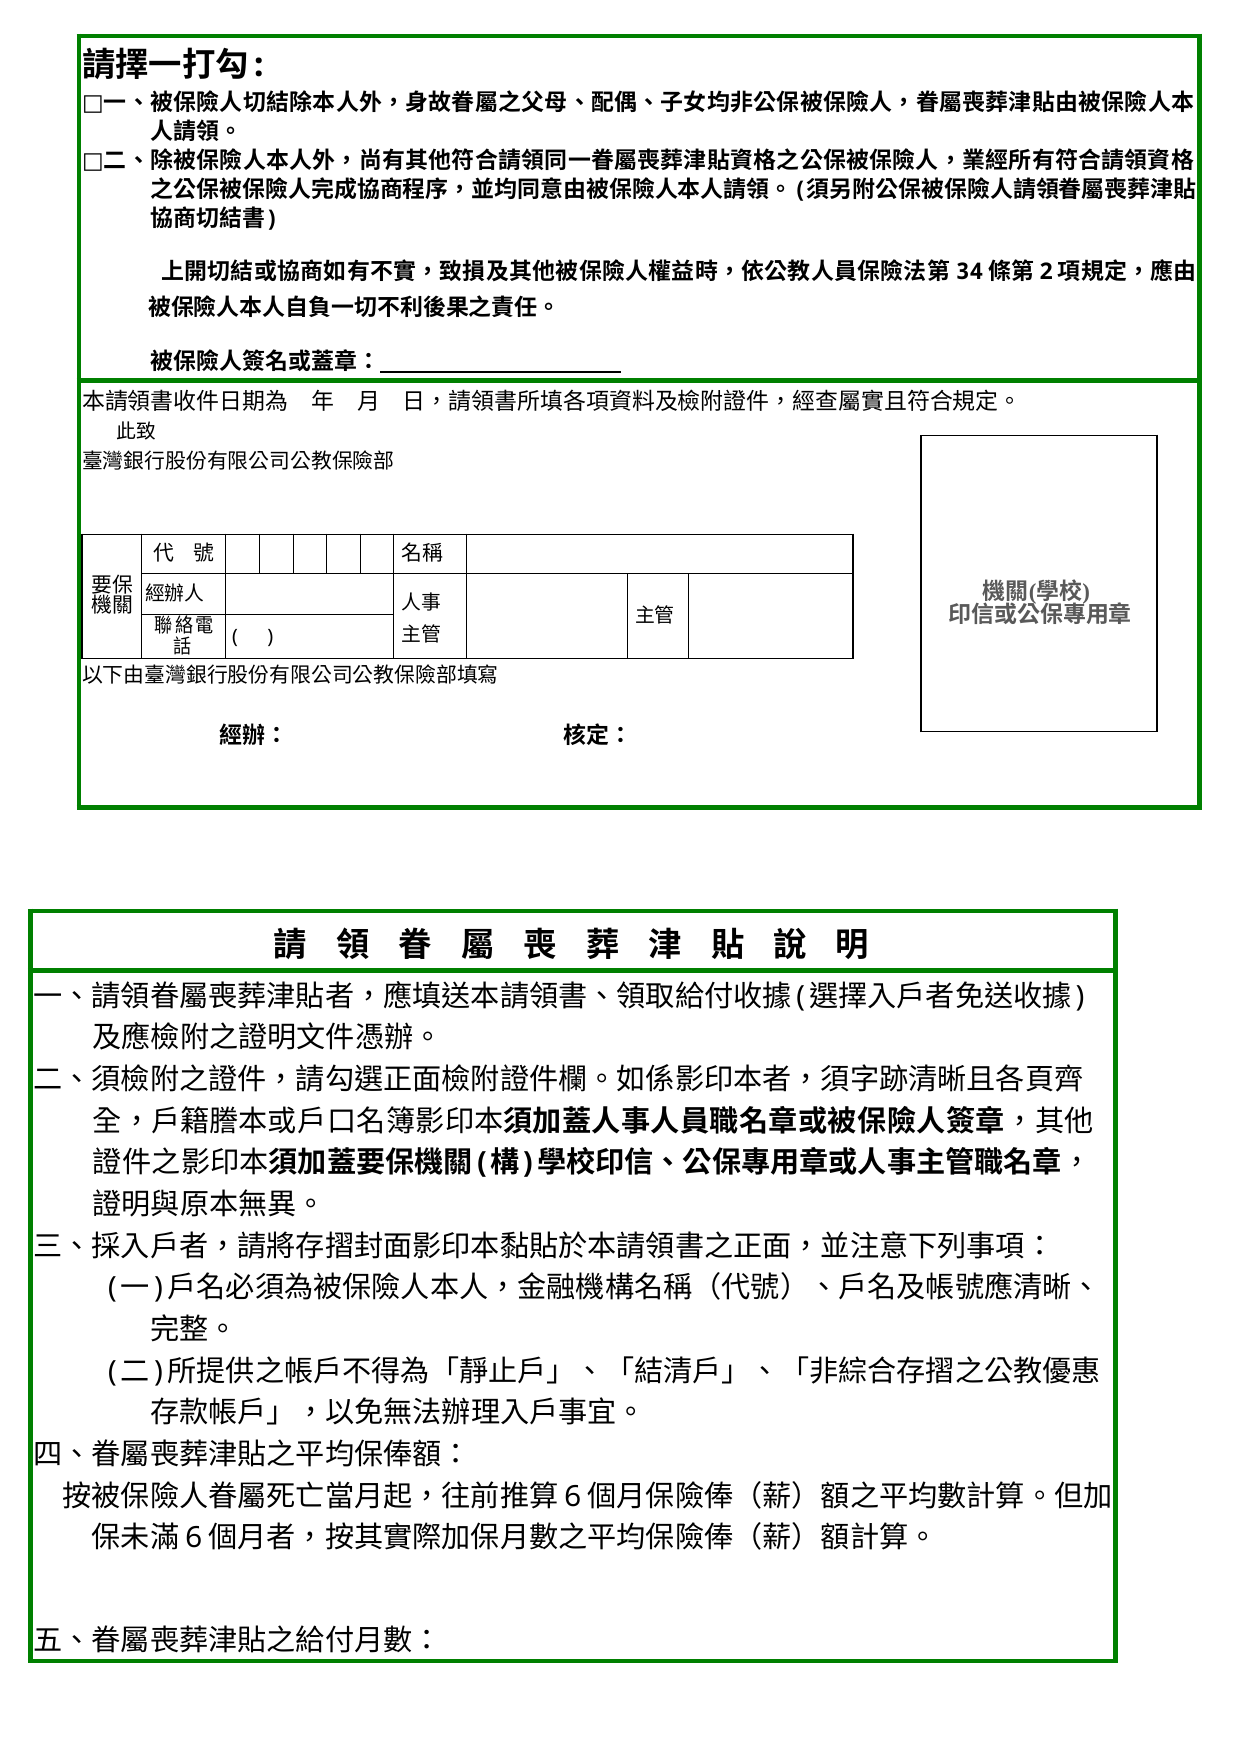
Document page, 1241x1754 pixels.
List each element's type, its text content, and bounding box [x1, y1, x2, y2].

table_cell [226, 574, 393, 614]
table_cell [689, 574, 852, 658]
table_header [260, 535, 293, 573]
table_cell 經辦人 [142, 574, 225, 614]
table_header [361, 535, 393, 573]
table_cell 主管 [628, 574, 688, 658]
table_header [327, 535, 360, 573]
table_header 名稱 [394, 535, 466, 573]
table_cell ( ) [226, 615, 393, 658]
table_header [294, 535, 326, 573]
table_header [467, 535, 852, 573]
table_cell 請擇一打勾: □一、被保險人切結除本人外，身故眷屬之父母、配偶、子女均非公保被保險人，眷屬喪葬津貼由被保險人本人請領。 □二、除被保險人本人外，尚有其他符合請領同一眷屬喪葬津貼資格之公保被保險人，業經所有符合請領資格之公保被保險人完成協商程序，並均同意由被保險人本人請領。(須另附公保被保險人請領眷屬喪葬津貼協商切結書) 上開切結或協商如有不實，致損及其他被保險人權益時，依公教人員保險法第34條第2項規定，應由被保險人本人自負一切不利後果之責任。 被保險人簽名或蓋章： [81, 38, 1197, 378]
table_header 請 領 眷 屬 喪 葬 津 貼 說 明 [33, 913, 1113, 968]
table_cell 人事 主管 [394, 574, 466, 658]
table_header 要保 機關 [83, 535, 141, 658]
table_cell 一、請領眷屬喪葬津貼者，應填送本請領書、領取給付收據(選擇入戶者免送收據)及應檢附之證明文件憑辦。 二、須檢附之證件，請勾選正面檢附證件欄。如係影印本者，須字跡清晰且各頁齊全，戶籍謄本或戶口名簿影印本須加蓋人事人員職名章或被保險人簽章，其他證件之影印本須加蓋要保機關(構)學校印信、公保專用章或人事主管職名章，證明與原本無異。 三、採入戶者，請將存摺封面影印本黏貼於本請領書之正面，並注意下列事項： (一)戶名必須為被保險人本人，金融機構名稱（代號）、戶名及帳號應清晰、完整。 (二)所提供之帳戶不得為「靜止戶」、「結清戶」、「非綜合存摺之公教優惠存款帳戶」，以免無法辦理入戶事宜。 四、眷屬喪葬津貼之平均保俸額： 按被保險人眷屬死亡當月起，往前推算6個月保險俸（薪）額之平均數計算。但加保未滿6個月者，按其實際加保月數之平均保險俸（薪）額計算。 五、眷屬喪葬津貼之給付月數： [33, 973, 1113, 1658]
table_cell 本請領書收件日期為 年 月 日，請領書所填各項資料及檢附證件，經查屬實且符合規定。 此致 臺灣銀行股份有限公司公教保險部 [81, 383, 1197, 659]
table_header [226, 535, 259, 573]
table_cell 本請領書收件日期為 年 月 日，請領書所填各項資料及檢附證件，經查屬實且符合規定。 此致 臺灣銀行股份有限公司公教保險部 [922, 436, 1156, 731]
table_cell [467, 574, 627, 658]
table_cell 聯絡電話 [142, 615, 225, 658]
table_header 代號 [142, 535, 225, 573]
table_cell 以下由臺灣銀行股份有限公司公教保險部填寫 經辦： 核定： [81, 659, 1197, 805]
